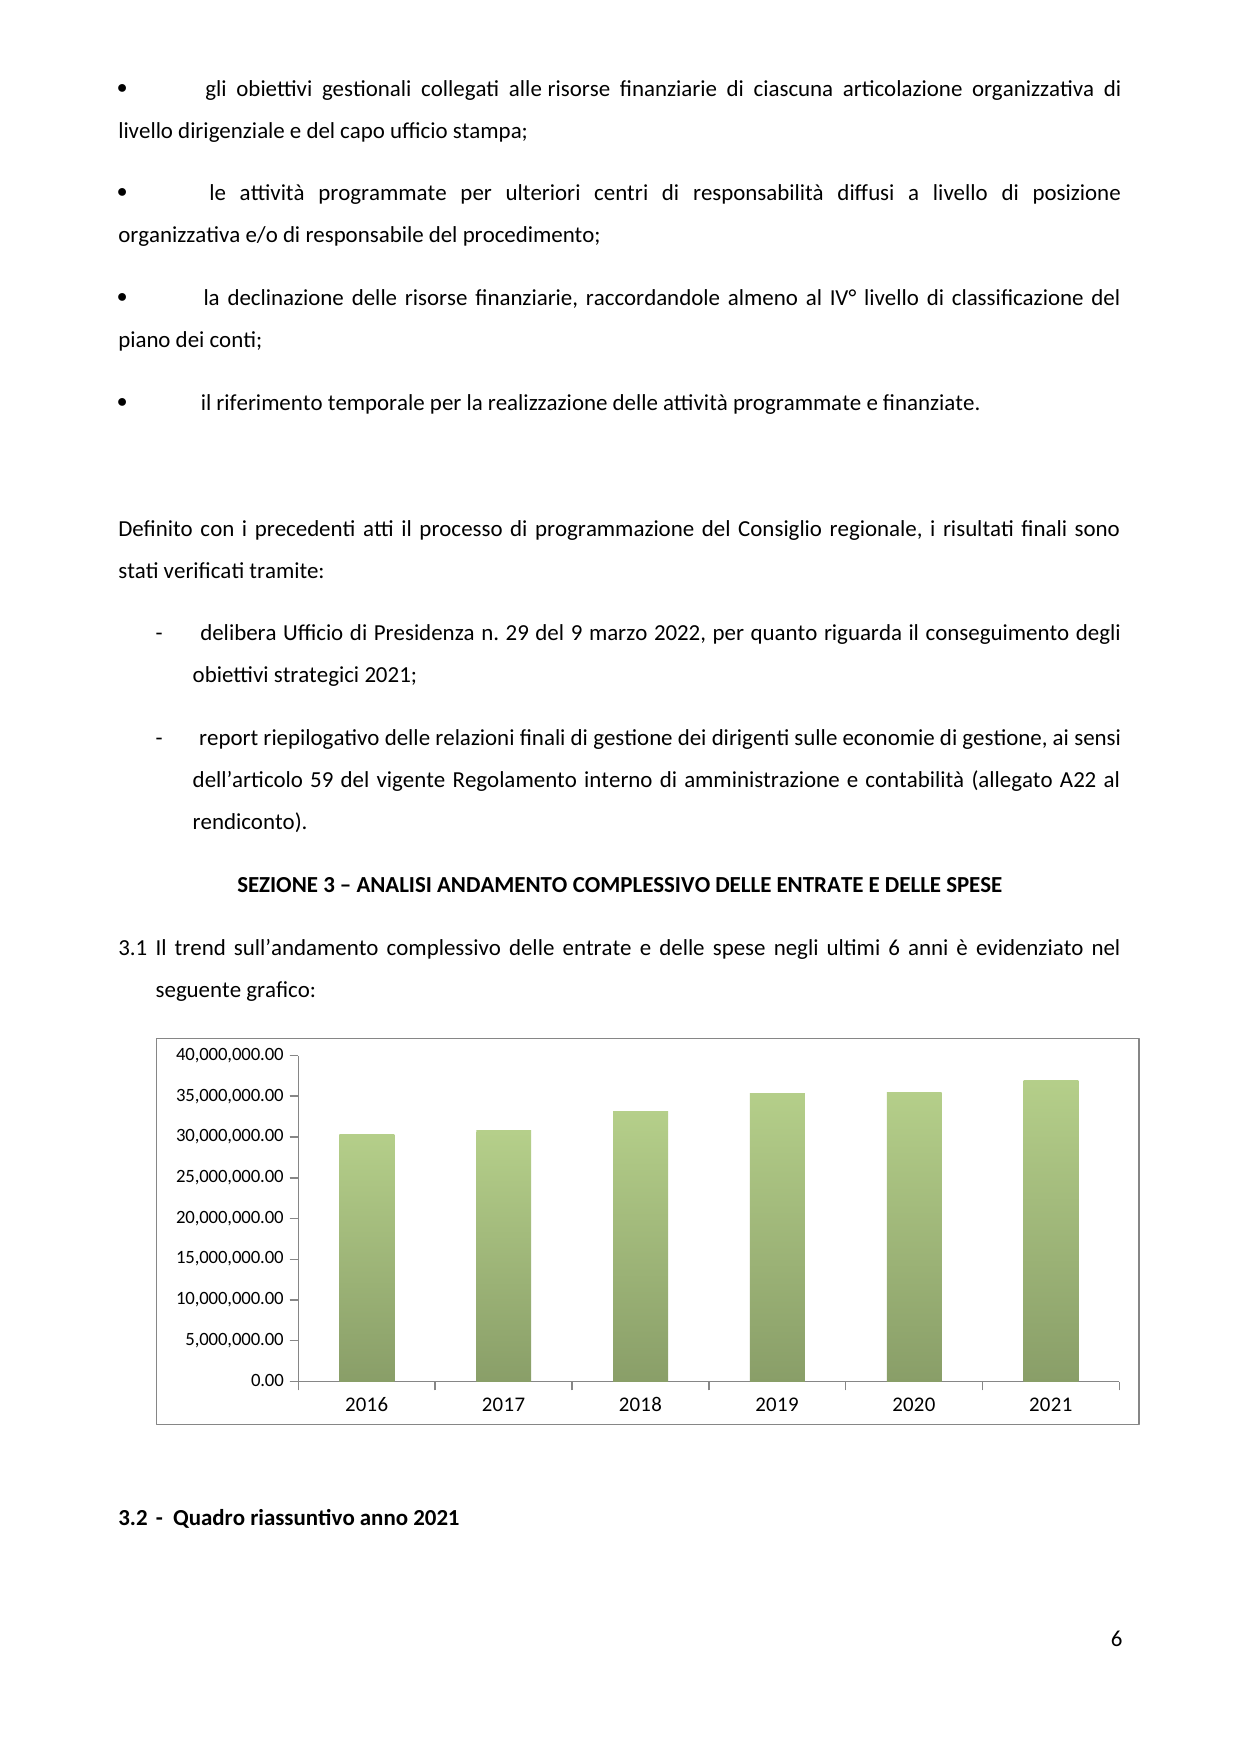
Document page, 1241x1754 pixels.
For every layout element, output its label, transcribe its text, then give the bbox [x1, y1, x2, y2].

text  la declinazione delle risorse finanziarie, raccordandole almeno al IV° livello di classificazione del piano dei conti; [118, 283, 1122, 353]
text  il riferimento temporale per la realizzazione delle attività programmate e finanziate. [118, 388, 1122, 416]
text Definito con i precedenti atti il processo di programmazione del Consiglio regionale, i risultati finali sono stati verificati tramite: [118, 514, 1122, 584]
text - delibera Ufficio di Presidenza n. 29 del 9 marzo 2022, per quanto riguarda il conseguimento degli obiettivi strategici 2021; [155, 618, 1122, 688]
text - report riepilogativo delle relazioni finali di gestione dei dirigenti sulle economie di gestione, ai sensi dell’articolo 59 del vigente Regolamento interno di amministrazione e contabilità (allegato A22 al rendiconto). [155, 723, 1122, 835]
text  gli obiettivi gestionali collegati alle risorse finanziarie di ciascuna articolazione organizzativa di livello dirigenziale e del capo ufficio stampa; [118, 74, 1122, 144]
text SEZIONE 3 – ANALISI ANDAMENTO COMPLESSIVO DELLE ENTRATE E DELLE SPESE [118, 870, 1122, 898]
list Il trend sull’andamento complessivo delle entrate e delle spese negli ultimi 6 anni è evidenziato nel seguente grafico: [118, 933, 1122, 1003]
text  le attività programmate per ulteriori centri di responsabilità diffusi a livello di posizione organizzativa e/o di responsabile del procedimento; [118, 178, 1122, 248]
list - Quadro riassuntivo anno 2021 [118, 1503, 1122, 1531]
